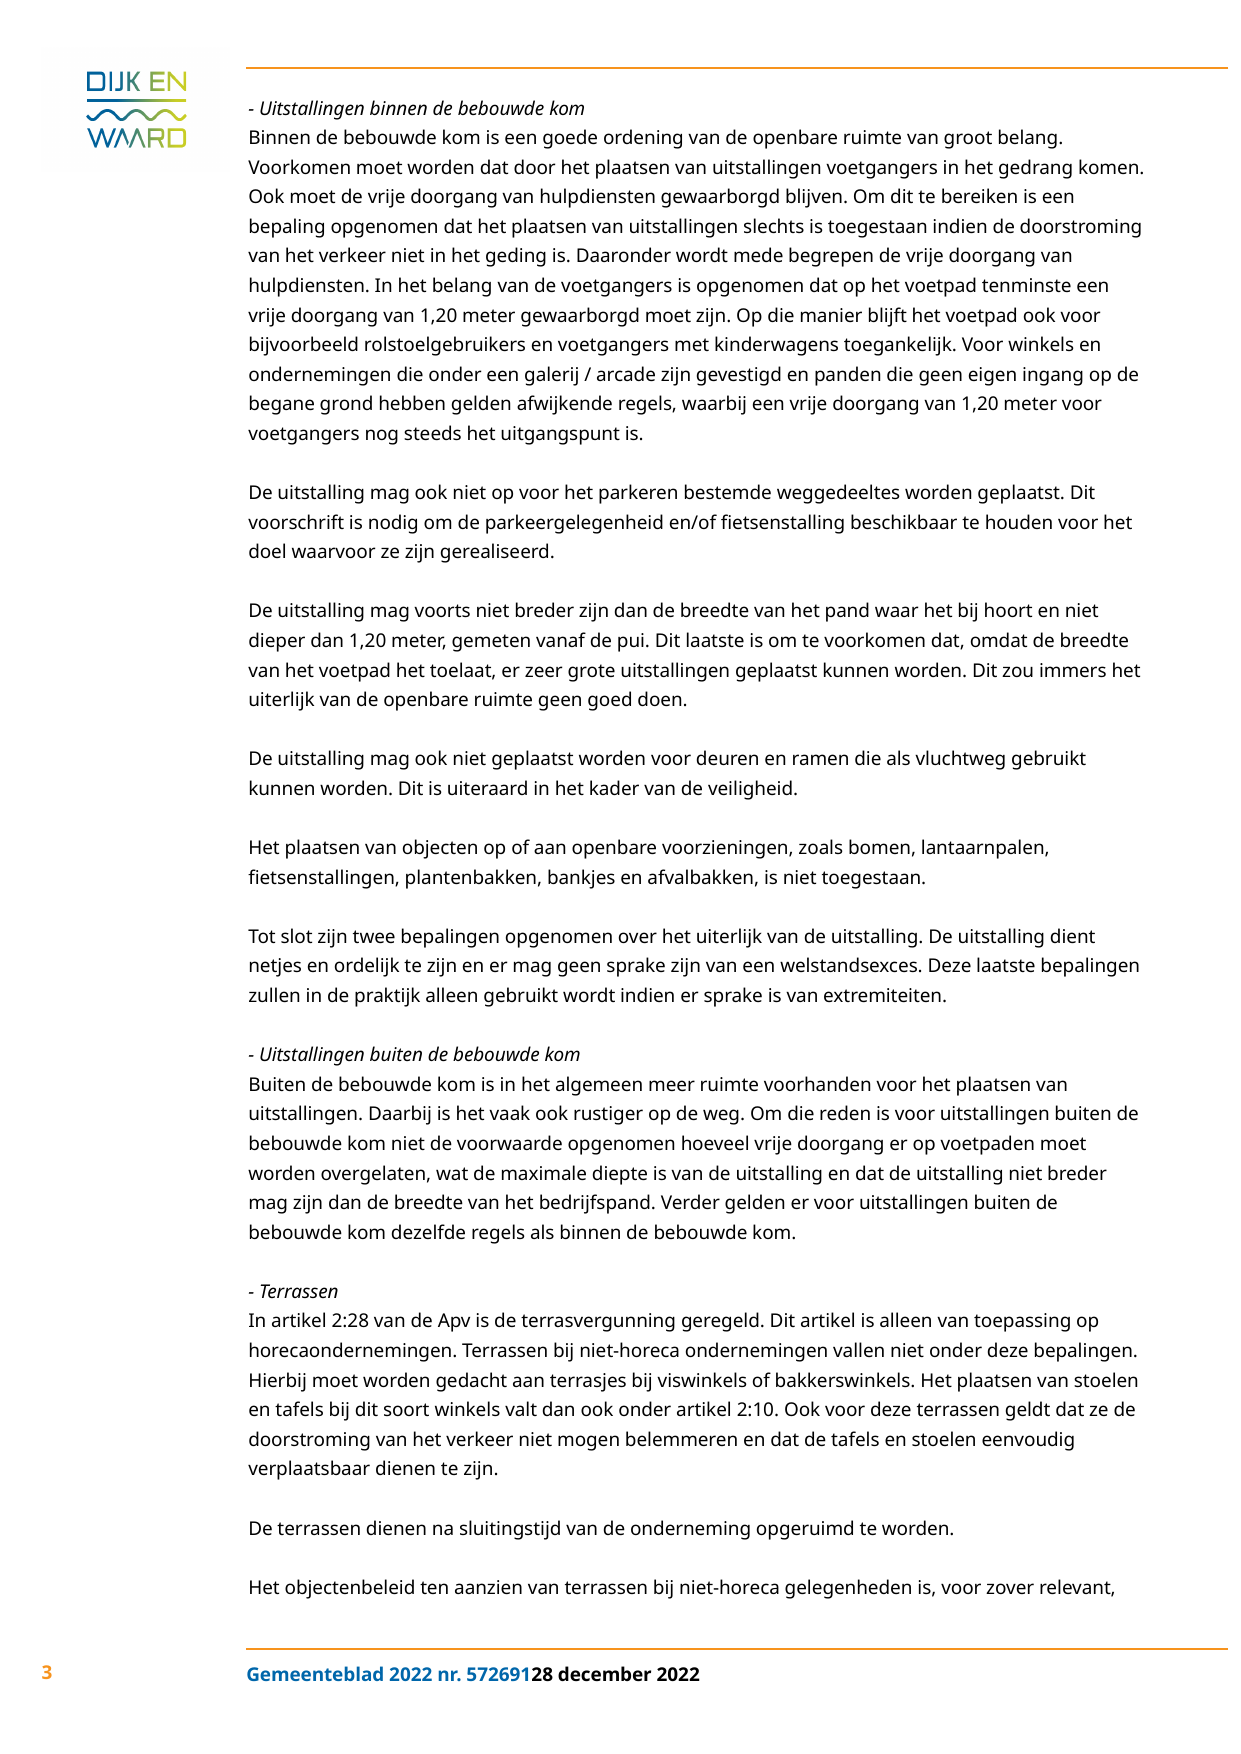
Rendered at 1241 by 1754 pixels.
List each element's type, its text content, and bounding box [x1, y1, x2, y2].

text Het objectenbeleid ten aanzien van terrassen bij niet-horeca gelegenheden is, voor zover relevant, [248, 1574, 1152, 1600]
text De uitstalling mag ook niet op voor het parkeren bestemde weggedeeltes worden geplaatst. Dit voorschrift is nodig om de parkeergelegenheid en/of fietsenstalling beschikbaar te houden voor het doel waarvoor ze zijn gerealiseerd. [248, 479, 1152, 564]
text De terrassen dienen na sluitingstijd van de onderneming opgeruimd te worden. [248, 1515, 1152, 1541]
text Het plaatsen van objecten op of aan openbare voorzieningen, zoals bomen, lantaarnpalen, fietsenstallingen, plantenbakken, bankjes en afvalbakken, is niet toegestaan. [248, 834, 1152, 890]
picture [41, 47, 231, 172]
text Tot slot zijn twee bepalingen opgenomen over het uiterlijk van de uitstalling. De uitstalling dient netjes en ordelijk te zijn en er mag geen sprake zijn van een welstandsexces. Deze laatste bepalingen zullen in de praktijk alleen gebruikt wordt indien er sprake is van extremiteiten. [248, 923, 1152, 1008]
text - Terrassen [248, 1278, 1152, 1304]
text De uitstalling mag voorts niet breder zijn dan de breedte van het pand waar het bij hoort en niet dieper dan 1,20 meter, gemeten vanaf de pui. Dit laatste is om te voorkomen dat, omdat de breedte van het voetpad het toelaat, er zeer grote uitstallingen geplaatst kunnen worden. Dit zou immers het uiterlijk van de openbare ruimte geen goed doen. [248, 598, 1152, 712]
text - Uitstallingen binnen de bebouwde kom [248, 95, 1152, 121]
text Binnen de bebouwde kom is een goede ordening van de openbare ruimte van groot belang. Voorkomen moet worden dat door het plaatsen van uitstallingen voetgangers in het gedrang komen. Ook moet de vrije doorgang van hulpdiensten gewaarborgd blijven. Om dit te bereiken is een bepaling opgenomen dat het plaatsen van uitstallingen slechts is toegestaan indien de doorstroming van het verkeer niet in het geding is. Daaronder wordt mede begrepen de vrije doorgang van hulpdiensten. In het belang van de voetgangers is opgenomen dat op het voetpad tenminste een vrije doorgang van 1,20 meter gewaarborgd moet zijn. Op die manier blijft het voetpad ook voor bijvoorbeeld rolstoelgebruikers en voetgangers met kinderwagens toegankelijk. Voor winkels en ondernemingen die onder een galerij / arcade zijn gevestigd en panden die geen eigen ingang op de begane grond hebben gelden afwijkende regels, waarbij een vrije doorgang van 1,20 meter voor voetgangers nog steeds het uitgangspunt is. [248, 124, 1152, 446]
text De uitstalling mag ook niet geplaatst worden voor deuren en ramen die als vluchtweg gebruikt kunnen worden. Dit is uiteraard in het kader van de veiligheid. [248, 746, 1152, 801]
text Buiten de bebouwde kom is in het algemeen meer ruimte voorhanden voor het plaatsen van uitstallingen. Daarbij is het vaak ook rustiger op de weg. Om die reden is voor uitstallingen buiten de bebouwde kom niet de voorwaarde opgenomen hoeveel vrije doorgang er op voetpaden moet worden overgelaten, wat de maximale diepte is van de uitstalling en dat de uitstalling niet breder mag zijn dan de breedte van het bedrijfspand. Verder gelden er voor uitstallingen buiten de bebouwde kom dezelfde regels als binnen de bebouwde kom. [248, 1071, 1152, 1245]
text In artikel 2:28 van de Apv is de terrasvergunning geregeld. Dit artikel is alleen van toepassing op horecaondernemingen. Terrassen bij niet-horeca ondernemingen vallen niet onder deze bepalingen. Hierbij moet worden gedacht aan terrasjes bij viswinkels of bakkerswinkels. Het plaatsen van stoelen en tafels bij dit soort winkels valt dan ook onder artikel 2:10. Ook voor deze terrassen geldt dat ze de doorstroming van het verkeer niet mogen belemmeren en dat de tafels en stoelen eenvoudig verplaatsbaar dienen te zijn. [248, 1308, 1152, 1481]
text - Uitstallingen buiten de bebouwde kom [248, 1041, 1152, 1067]
